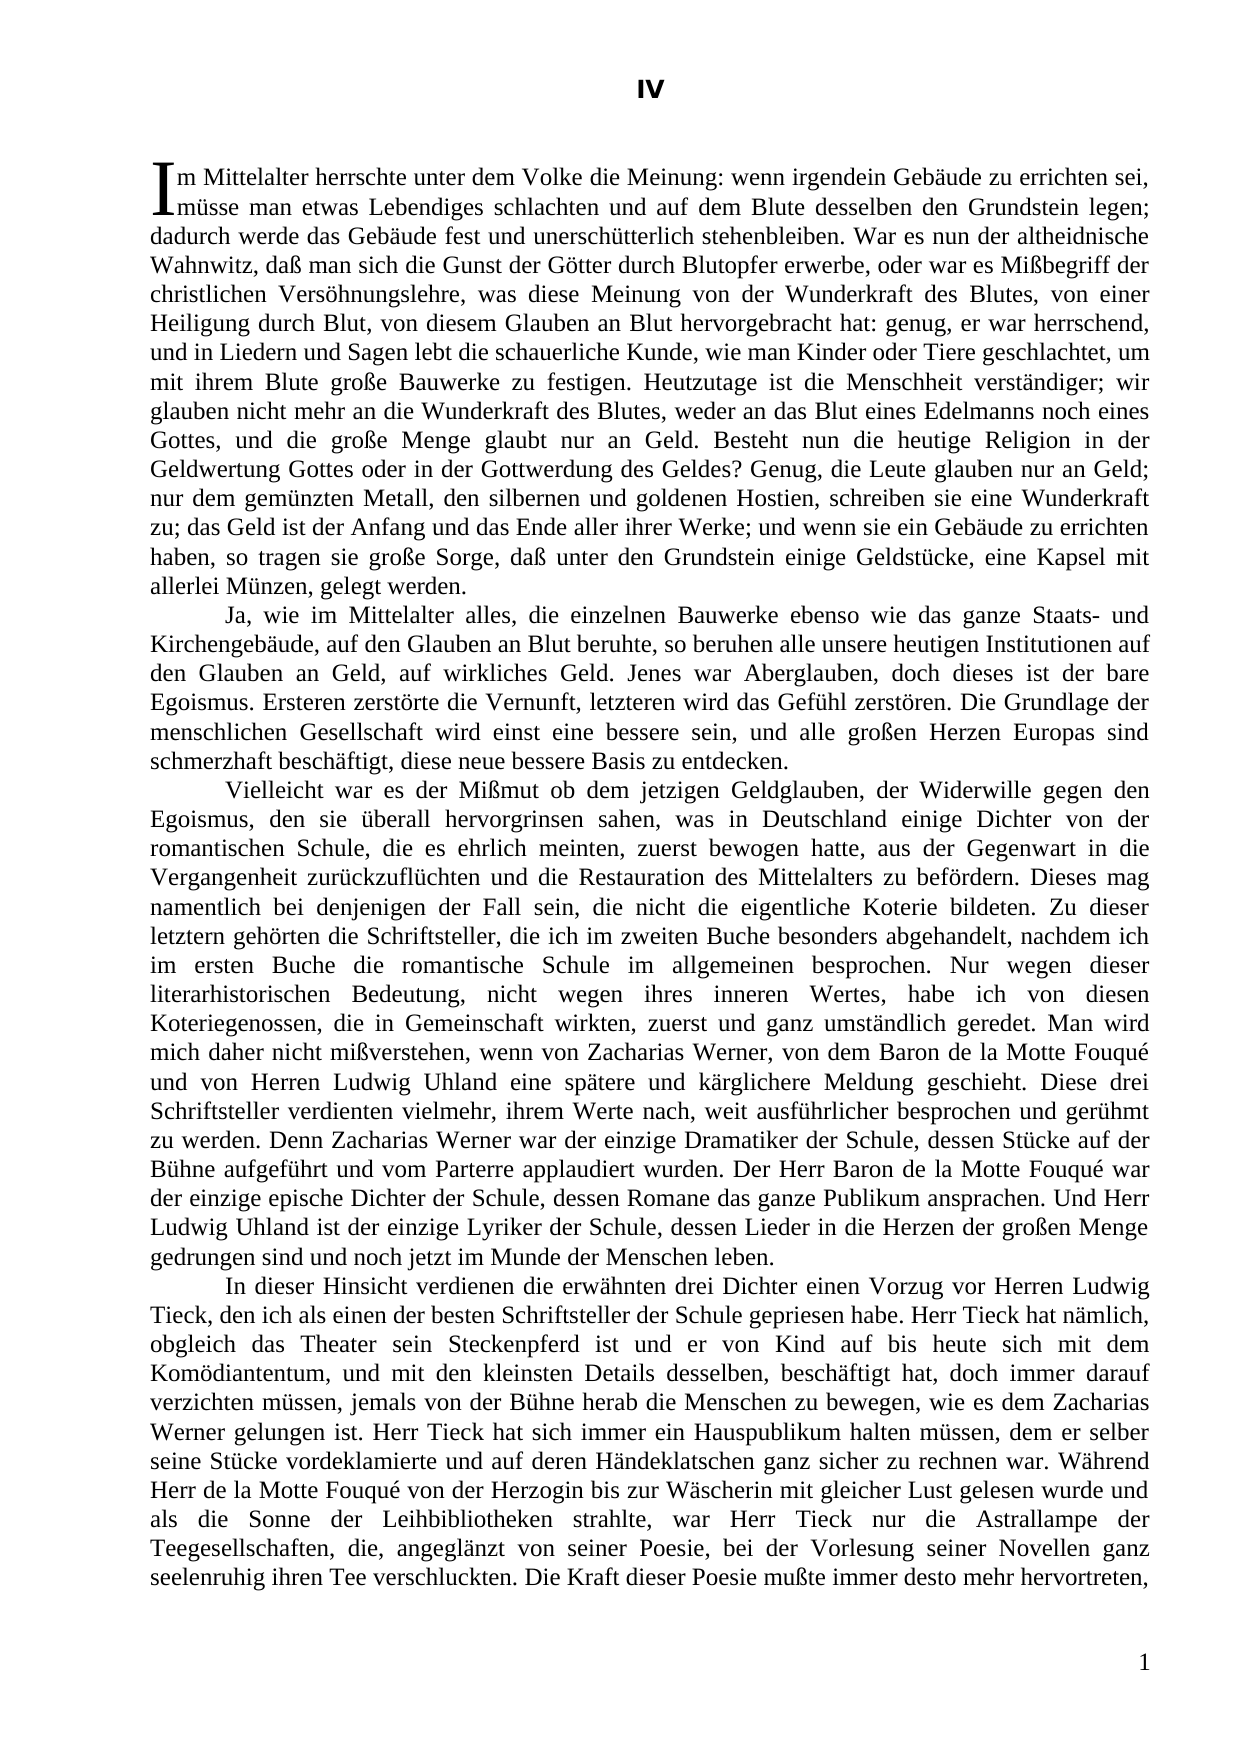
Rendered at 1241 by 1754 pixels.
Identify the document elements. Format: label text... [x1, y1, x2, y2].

text IV [150, 75, 1151, 104]
text In dieser Hinsicht verdienen die erwähnten drei Dichter einen Vorzug vor Herren Ludwig Tieck, den ich als einen der besten Schriftsteller der Schule gepriesen habe. Herr Tieck hat nämlich, obgleich das Theater sein Steckenpferd ist und er von Kind auf bis heute sich mit dem Komödiantentum, und mit den kleinsten Details desselben, beschäftigt hat, doch immer darauf verzichten müssen, jemals von der Bühne herab die Menschen zu bewegen, wie es dem Zacharias Werner gelungen ist. Herr Tieck hat sich immer ein Hauspublikum halten müssen, dem er selber seine Stücke vordeklamierte und auf deren Händeklatschen ganz sicher zu rechnen war. Während Herr de la Motte Fouqué von der Herzogin bis zur Wäscherin mit gleicher Lust gelesen wurde und als die Sonne der Leihbibliotheken strahlte, war Herr Tieck nur die Astrallampe der Teegesellschaften, die, angeglänzt von seiner Poesie, bei der Vorlesung seiner Novellen ganz seelenruhig ihren Tee verschluckten. Die Kraft dieser Poesie mußte immer desto mehr hervortreten, [150, 1270, 1151, 1591]
text Ja, wie im Mittelalter alles, die einzelnen Bauwerke ebenso wie das ganze Staats- und Kirchengebäude, auf den Glauben an Blut beruhte, so beruhen alle unsere heutigen Institutionen auf den Glauben an Geld, auf wirkliches Geld. Jenes war Aberglauben, doch dieses ist der bare Egoismus. Ersteren zerstörte die Vernunft, letzteren wird das Gefühl zerstören. Die Grundlage der menschlichen Gesellschaft wird einst eine bessere sein, und alle großen Herzen Europas sind schmerzhaft beschäftigt, diese neue bessere Basis zu entdecken. [150, 599, 1151, 774]
text Vielleicht war es der Mißmut ob dem jetzigen Geldglauben, der Widerwille gegen den Egoismus, den sie überall hervorgrinsen sahen, was in Deutschland einige Dichter von der romantischen Schule, die es ehrlich meinten, zuerst bewogen hatte, aus der Gegenwart in die Vergangenheit zurückzuflüchten und die Restauration des Mittelalters zu befördern. Dieses mag namentlich bei denjenigen der Fall sein, die nicht die eigentliche Koterie bildeten. Zu dieser letztern gehörten die Schriftsteller, die ich im zweiten Buche besonders abgehandelt, nachdem ich im ersten Buche die romantische Schule im allgemeinen besprochen. Nur wegen dieser literarhistorischen Bedeutung, nicht wegen ihres inneren Wertes, habe ich von diesen Koteriegenossen, die in Gemeinschaft wirkten, zuerst und ganz umständlich geredet. Man wird mich daher nicht mißverstehen, wenn von Zacharias Werner, von dem Baron de la Motte Fouqué und von Herren Ludwig Uhland eine spätere und kärglichere Meldung geschieht. Diese drei Schriftsteller verdienten vielmehr, ihrem Werte nach, weit ausführlicher besprochen und gerühmt zu werden. Denn Zacharias Werner war der einzige Dramatiker der Schule, dessen Stücke auf der Bühne aufgeführt und vom Parterre applaudiert wurden. Der Herr Baron de la Motte Fouqué war der einzige epische Dichter der Schule, dessen Romane das ganze Publikum ansprachen. Und Herr Ludwig Uhland ist der einzige Lyriker der Schule, dessen Lieder in die Herzen der großen Menge gedrungen sind und noch jetzt im Munde der Menschen leben. [150, 774, 1151, 1270]
text Im Mittelalter herrschte unter dem Volke die Meinung: wenn irgendein Gebäude zu errichten sei, müsse man etwas Lebendiges schlachten und auf dem Blute desselben den Grundstein legen; dadurch werde das Gebäude fest und unerschütterlich stehenbleiben. War es nun der altheidnische Wahnwitz, daß man sich die Gunst der Götter durch Blutopfer erwerbe, oder war es Mißbegriff der christlichen Versöhnungslehre, was diese Meinung von der Wunderkraft des Blutes, von einer Heiligung durch Blut, von diesem Glauben an Blut hervorgebracht hat: genug, er war herrschend, und in Liedern und Sagen lebt die schauerliche Kunde, wie man Kinder oder Tiere geschlachtet, um mit ihrem Blute große Bauwerke zu festigen. Heutzutage ist die Menschheit verständiger; wir glauben nicht mehr an die Wunderkraft des Blutes, weder an das Blut eines Edelmanns noch eines Gottes, und die große Menge glaubt nur an Geld. Besteht nun die heutige Religion in der Geldwertung Gottes oder in der Gottwerdung des Geldes? Genug, die Leute glauben nur an Geld; nur dem gemünzten Metall, den silbernen und goldenen Hostien, schreiben sie eine Wunderkraft zu; das Geld ist der Anfang und das Ende aller ihrer Werke; und wenn sie ein Gebäude zu errichten haben, so tragen sie große Sorge, daß unter den Grundstein einige Geldstücke, eine Kapsel mit allerlei Münzen, gelegt werden. [150, 162, 1151, 599]
